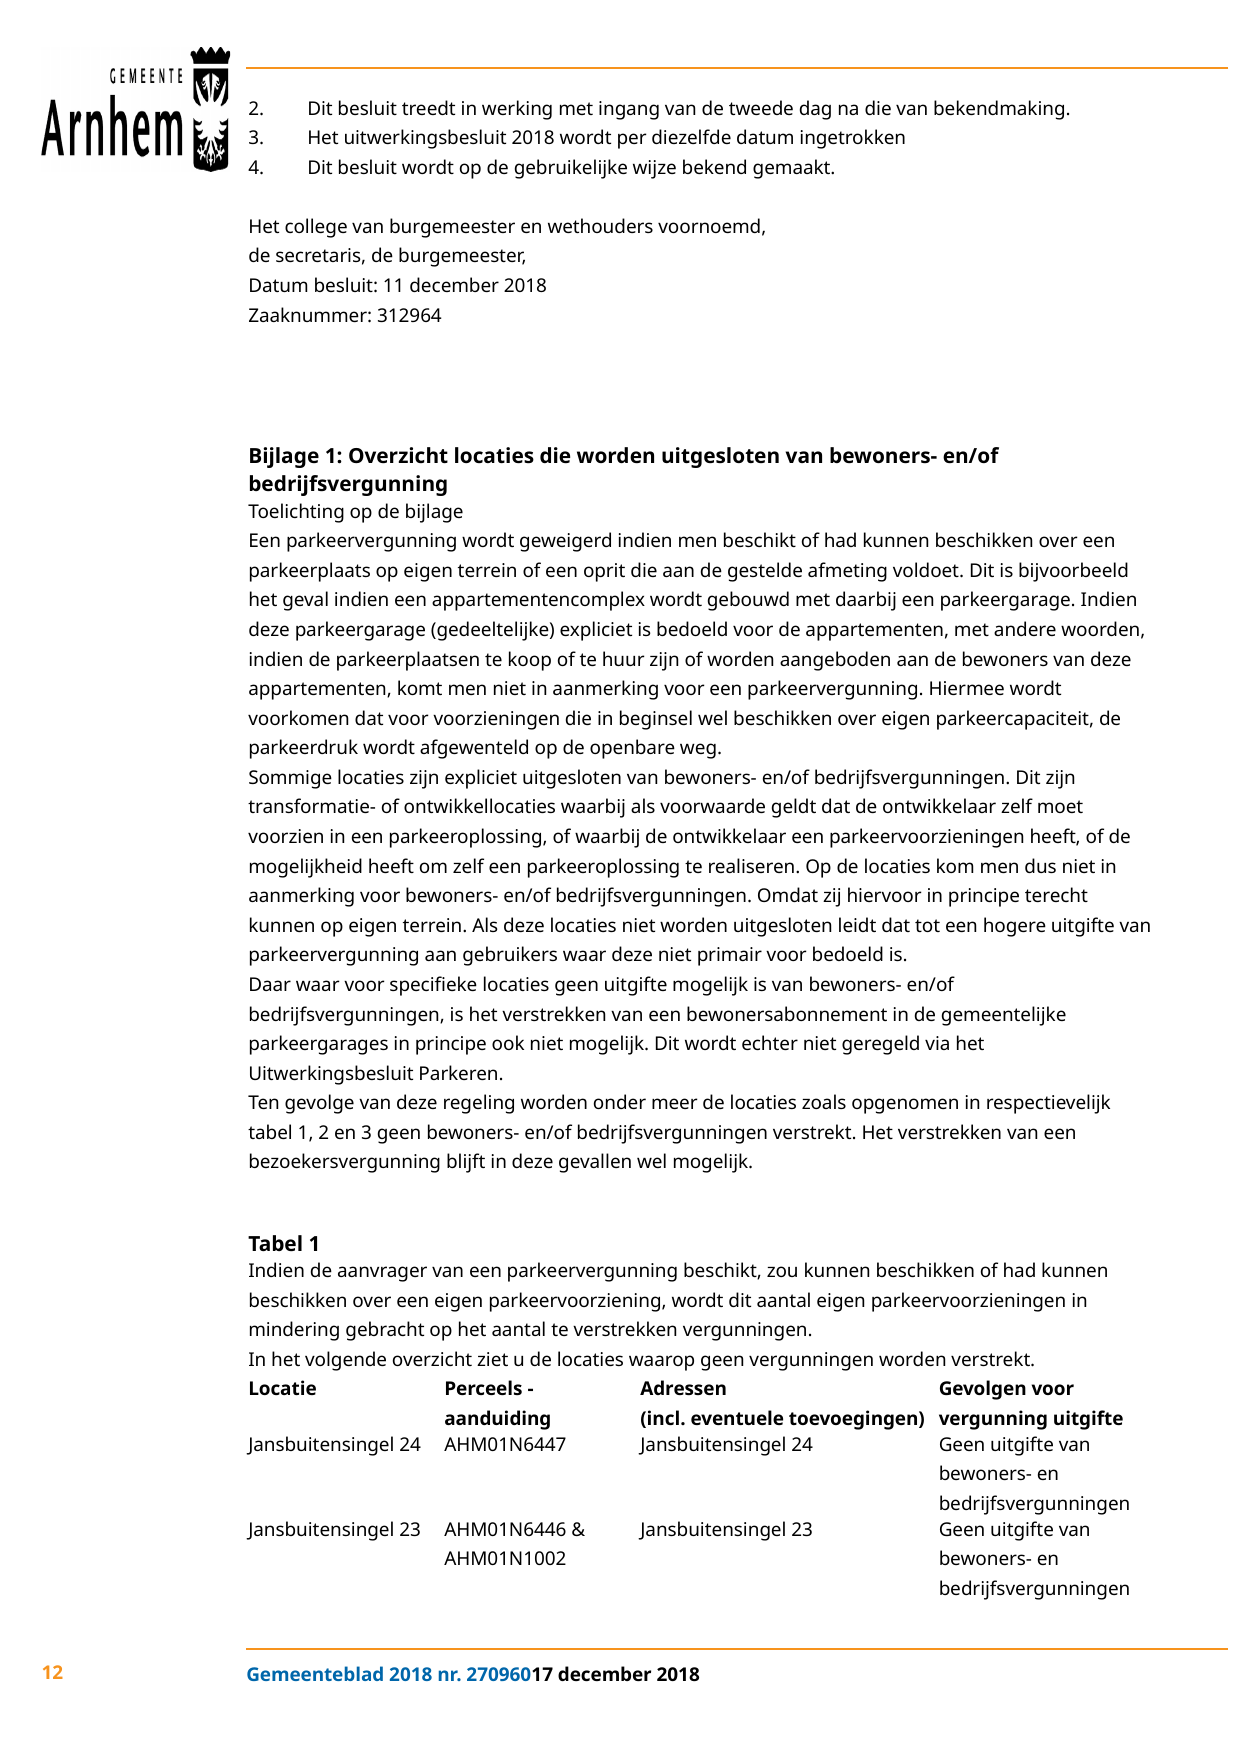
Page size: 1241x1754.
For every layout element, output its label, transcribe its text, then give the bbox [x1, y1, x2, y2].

list Het uitwerkingsbesluit 2018 wordt per diezelfde datum ingetrokken [248, 124, 1152, 150]
text Datum besluit: 11 december 2018 [248, 272, 1152, 298]
table_header Locatie [248, 1376, 444, 1431]
table_cell Jansbuitensingel 23 [248, 1516, 444, 1601]
text Het college van burgemeester en wethouders voornoemd, [248, 213, 1152, 239]
table_cell Jansbuitensingel 23 [640, 1516, 938, 1601]
text de secretaris, de burgemeester, [248, 243, 1152, 268]
text Toelichting op de bijlage [248, 498, 1152, 524]
text Bijlage 1: Overzicht locaties die worden uitgesloten van bewoners- en/of bedrijfsvergunning [248, 441, 1152, 498]
text Daar waar voor specifieke locaties geen uitgifte mogelijk is van bewoners- en/of bedrijfsvergunningen, is het verstrekken van een bewonersabonnement in de gemeentelijke parkeergarages in principe ook niet mogelijk. Dit wordt echter niet geregeld via het Uitwerkingsbesluit Parkeren. [248, 971, 1152, 1086]
text Indien de aanvrager van een parkeervergunning beschikt, zou kunnen beschikken of had kunnen beschikken over een eigen parkeervoorziening, wordt dit aantal eigen parkeervoorzieningen in mindering gebracht op het aantal te verstrekken vergunningen. [248, 1257, 1152, 1342]
table_cell Jansbuitensingel 24 [640, 1431, 938, 1516]
table_header Adressen (incl. eventuele toevoegingen) [640, 1376, 938, 1431]
table_header Perceels -aanduiding [444, 1376, 640, 1431]
table_cell AHM01N6447 [444, 1431, 640, 1516]
text Tabel 1 [248, 1229, 1152, 1257]
text Ten gevolge van deze regeling worden onder meer de locaties zoals opgenomen in respectievelijk tabel 1, 2 en 3 geen bewoners- en/of bedrijfsvergunningen verstrekt. Het verstrekken van een bezoekersvergunning blijft in deze gevallen wel mogelijk. [248, 1089, 1152, 1174]
picture [41, 47, 231, 172]
table_header Gevolgen voor vergunning uitgifte [939, 1376, 1152, 1431]
text Sommige locaties zijn expliciet uitgesloten van bewoners- en/of bedrijfsvergunningen. Dit zijn transformatie- of ontwikkellocaties waarbij als voorwaarde geldt dat de ontwikkelaar zelf moet voorzien in een parkeeroplossing, of waarbij de ontwikkelaar een parkeervoorzieningen heeft, of de mogelijkheid heeft om zelf een parkeeroplossing te realiseren. Op de locaties kom men dus niet in aanmerking voor bewoners- en/of bedrijfsvergunningen. Omdat zij hiervoor in principe terecht kunnen op eigen terrein. Als deze locaties niet worden uitgesloten leidt dat tot een hogere uitgifte van parkeervergunning aan gebruikers waar deze niet primair voor bedoeld is. [248, 764, 1152, 967]
text Een parkeervergunning wordt geweigerd indien men beschikt of had kunnen beschikken over een parkeerplaats op eigen terrein of een oprit die aan de gestelde afmeting voldoet. Dit is bijvoorbeeld het geval indien een appartementencomplex wordt gebouwd met daarbij een parkeergarage. Indien deze parkeergarage (gedeeltelijke) expliciet is bedoeld voor de appartementen, met andere woorden, indien de parkeerplaatsen te koop of te huur zijn of worden aangeboden aan de bewoners van deze appartementen, komt men niet in aanmerking voor een parkeervergunning. Hiermee wordt voorkomen dat voor voorzieningen die in beginsel wel beschikken over eigen parkeercapaciteit, de parkeerdruk wordt afgewenteld op de openbare weg. [248, 527, 1152, 760]
text Zaaknummer: 312964 [248, 302, 1152, 328]
list Dit besluit treedt in werking met ingang van de tweede dag na die van bekendmaking. [248, 95, 1152, 121]
table_cell Jansbuitensingel 24 [248, 1431, 444, 1516]
list Dit besluit wordt op de gebruikelijke wijze bekend gemaakt. [248, 154, 1152, 180]
text In het volgende overzicht ziet u de locaties waarop geen vergunningen worden verstrekt. [248, 1346, 1152, 1372]
table_cell Geen uitgifte van bewoners- en bedrijfsvergunningen [939, 1431, 1152, 1516]
table_cell AHM01N6446 & AHM01N1002 [444, 1516, 640, 1601]
table_cell Geen uitgifte van bewoners- en bedrijfsvergunningen [939, 1516, 1152, 1601]
